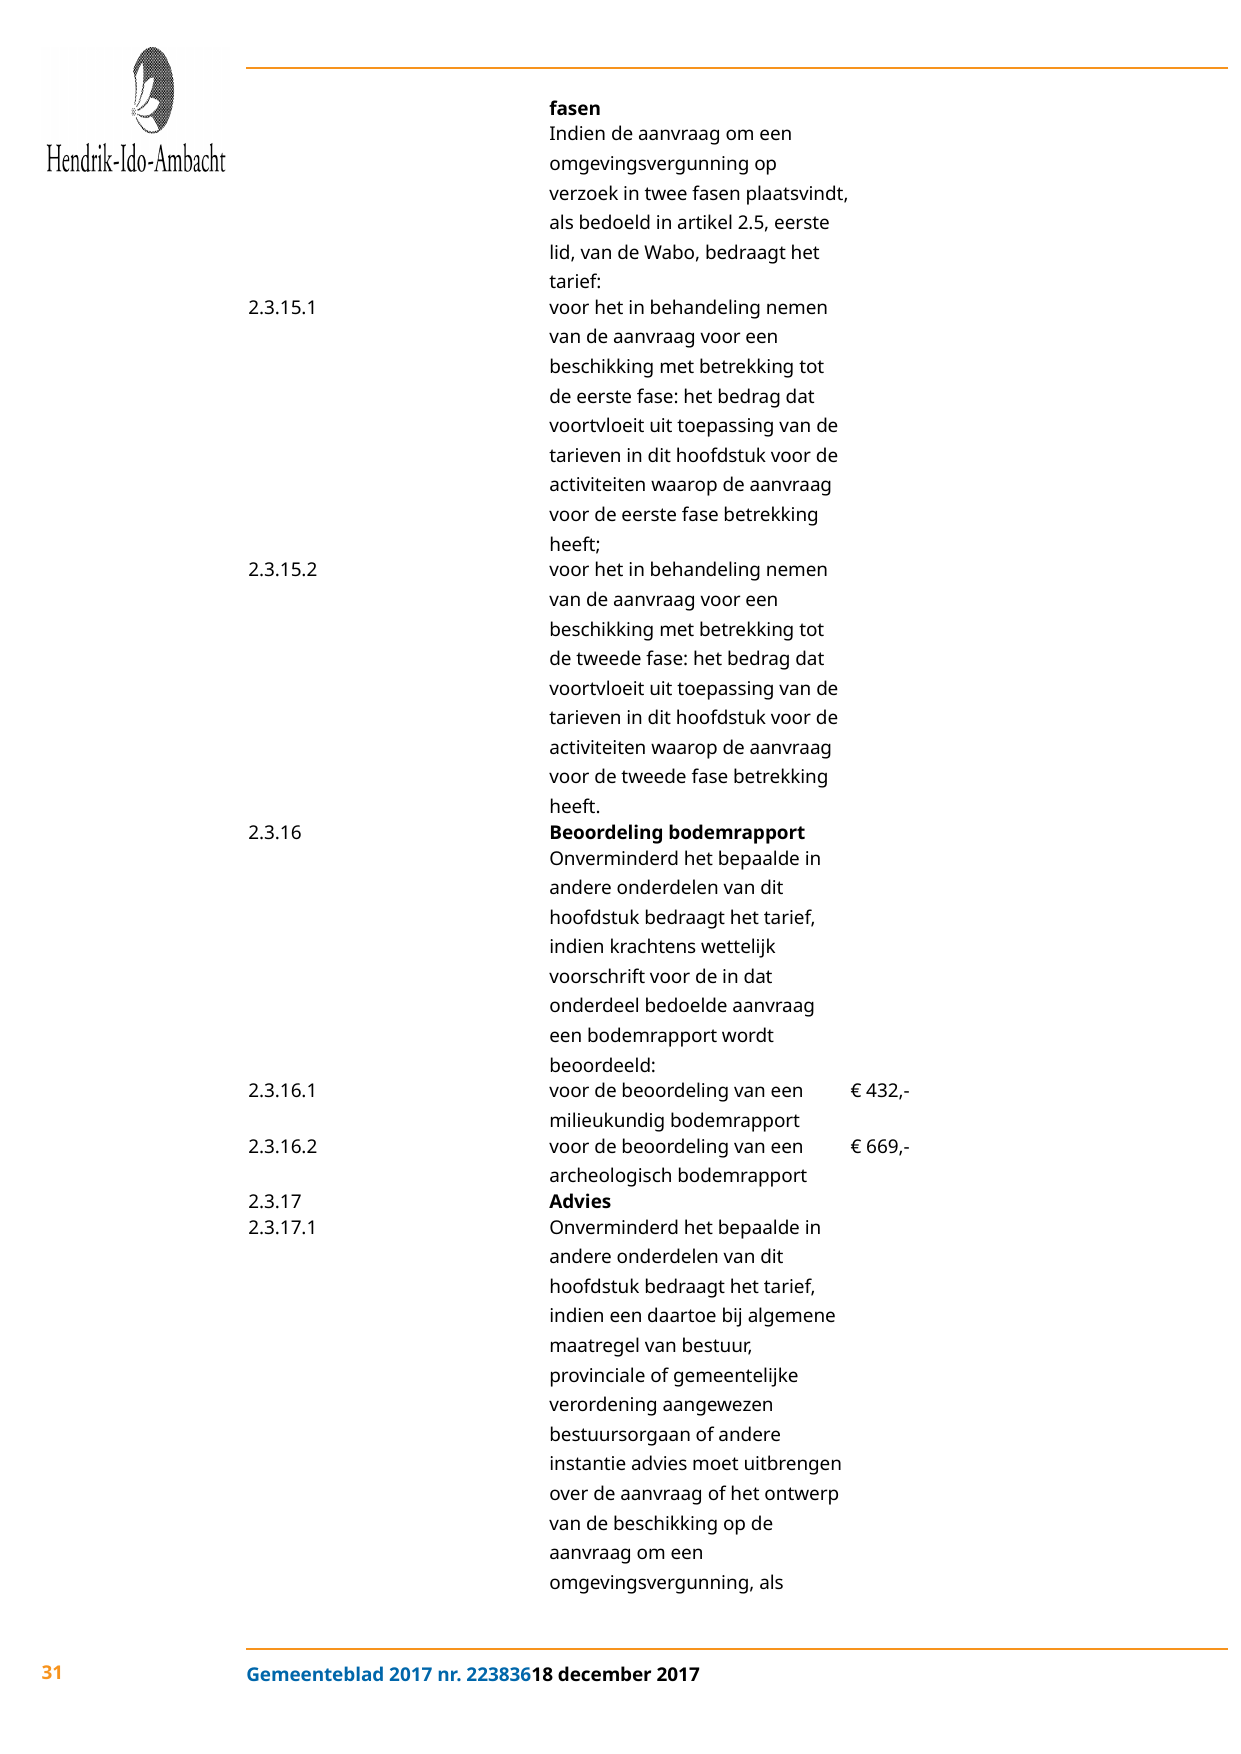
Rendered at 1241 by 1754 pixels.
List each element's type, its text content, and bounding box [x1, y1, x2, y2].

table_cell [850, 294, 1152, 557]
table_cell [248, 845, 549, 1077]
table_cell voor de beoordeling van een milieukundig bodemrapport [549, 1078, 850, 1133]
table_cell 2.3.17 [248, 1188, 549, 1214]
table_cell [850, 1188, 1152, 1214]
table_cell Advies [549, 1188, 850, 1214]
table_cell 2.3.16.2 [248, 1133, 549, 1188]
table_cell fasen [549, 95, 850, 121]
table_cell [850, 819, 1152, 845]
table_cell Beoordeling bodemrapport [549, 819, 850, 845]
table_cell voor de beoordeling van een archeologisch bodemrapport [549, 1133, 850, 1188]
table_cell voor het in behandeling nemen van de aanvraag voor een beschikking met betrekking tot de tweede fase: het bedrag dat voortvloeit uit toepassing van de tarieven in dit hoofdstuk voor de activiteiten waarop de aanvraag voor de tweede fase betrekking heeft. [549, 557, 850, 819]
table_cell € 432,- [850, 1078, 1152, 1133]
table_cell 2.3.15.2 [248, 557, 549, 819]
table_cell 2.3.16 [248, 819, 549, 845]
picture [41, 47, 231, 172]
table_cell € 669,- [850, 1133, 1152, 1188]
table_cell [850, 557, 1152, 819]
table_cell [850, 1214, 1152, 1594]
table_cell [248, 95, 549, 121]
table_cell 2.3.16.1 [248, 1078, 549, 1133]
table_cell [850, 845, 1152, 1077]
table_cell Onverminderd het bepaalde in andere onderdelen van dit hoofdstuk bedraagt het tarief, indien krachtens wettelijk voorschrift voor de in dat onderdeel bedoelde aanvraag een bodemrapport wordt beoordeeld: [549, 845, 850, 1077]
table_cell [248, 121, 549, 294]
table_cell voor het in behandeling nemen van de aanvraag voor een beschikking met betrekking tot de eerste fase: het bedrag dat voortvloeit uit toepassing van de tarieven in dit hoofdstuk voor de activiteiten waarop de aanvraag voor de eerste fase betrekking heeft; [549, 294, 850, 557]
table_cell 2.3.15.1 [248, 294, 549, 557]
table_cell [850, 95, 1152, 121]
table_cell Onverminderd het bepaalde in andere onderdelen van dit hoofdstuk bedraagt het tarief, indien een daartoe bij algemene maatregel van bestuur, provinciale of gemeentelijke verordening aangewezen bestuursorgaan of andere instantie advies moet uitbrengen over de aanvraag of het ontwerp van de beschikking op de aanvraag om een omgevingsvergunning, als [549, 1214, 850, 1594]
table_cell Indien de aanvraag om een omgevingsvergunning op verzoek in twee fasen plaatsvindt, als bedoeld in artikel 2.5, eerste lid, van de Wabo, bedraagt het tarief: [549, 121, 850, 294]
table_cell 2.3.17.1 [248, 1214, 549, 1594]
table_cell [850, 121, 1152, 294]
